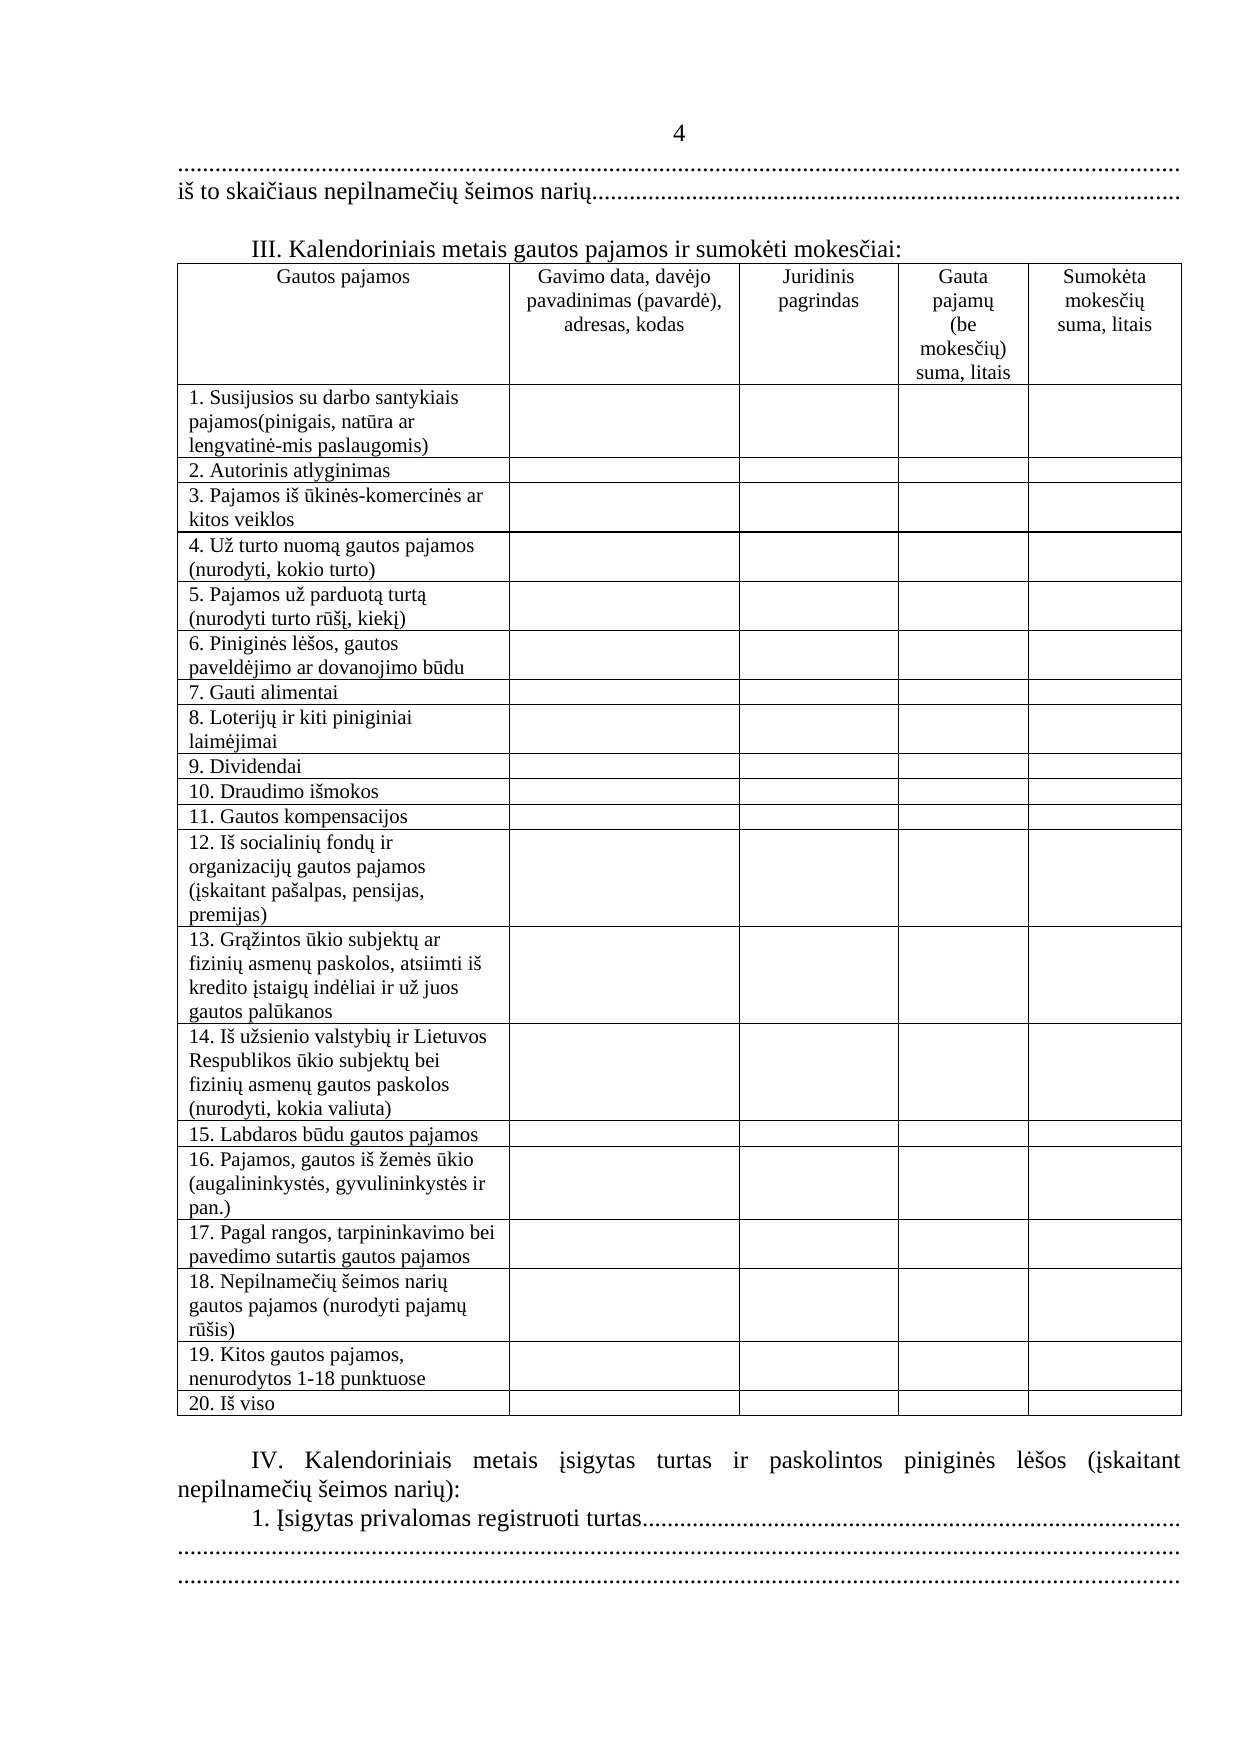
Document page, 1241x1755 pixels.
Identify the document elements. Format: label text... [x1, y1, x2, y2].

table_cell [1029, 582, 1181, 630]
table_cell [510, 805, 739, 828]
table_cell [510, 1121, 739, 1146]
table_cell [510, 1269, 739, 1341]
table_cell [510, 779, 739, 803]
table_header Gauta pajamų (be mokesčių) suma, litais [899, 264, 1028, 384]
table_cell [1029, 458, 1181, 482]
table_cell [740, 1121, 898, 1146]
table_cell [1029, 1269, 1181, 1341]
table_cell [1029, 1147, 1181, 1219]
table_cell [1029, 754, 1181, 778]
table_cell [899, 805, 1028, 828]
table_header Gautos pajamos [178, 264, 509, 384]
table_cell [740, 680, 898, 704]
table_cell 5. Pajamos už parduotą turtą (nurodyti turto rūšį, kiekį) [178, 582, 509, 630]
table_cell [1029, 1391, 1181, 1415]
table_cell [899, 483, 1028, 531]
table_cell [510, 385, 739, 457]
table_cell [899, 779, 1028, 803]
table_cell [510, 483, 739, 531]
table_cell [740, 582, 898, 630]
table_cell 11. Gautos kompensacijos [178, 805, 509, 828]
table_cell [899, 582, 1028, 630]
table_cell [740, 1269, 898, 1341]
table_cell [1029, 927, 1181, 1023]
table_cell [740, 458, 898, 482]
table_cell 14. Iš užsienio valstybių ir Lietuvos Respublikos ūkio subjektų bei fizinių asmenų gautos paskolos (nurodyti, kokia valiuta) [178, 1024, 509, 1120]
table_cell [899, 1121, 1028, 1146]
table_cell [510, 830, 739, 926]
text iš to skaičiaus nepilnamečių šeimos narių [177, 176, 1181, 205]
table_cell [510, 1220, 739, 1268]
table_cell [1029, 1121, 1181, 1146]
table_cell [1029, 830, 1181, 926]
table_cell 15. Labdaros būdu gautos pajamos [178, 1121, 509, 1146]
table_cell [1029, 533, 1181, 581]
table_cell [740, 830, 898, 926]
table_cell [740, 631, 898, 679]
text III. Kalendoriniais metais gautos pajamos ir sumokėti mokesčiai: [177, 234, 1181, 263]
table_cell [740, 1342, 898, 1390]
table_cell [899, 458, 1028, 482]
table_header Sumokėta mokesčių suma, litais [1029, 264, 1181, 384]
table_cell 10. Draudimo išmokos [178, 779, 509, 803]
table_cell [740, 1220, 898, 1268]
table_cell [740, 483, 898, 531]
table_cell 1. Susijusios su darbo santykiais pajamos(pinigais, natūra ar lengvatinė-mis paslaugomis) [178, 385, 509, 457]
table_cell [1029, 680, 1181, 704]
table_cell [899, 1342, 1028, 1390]
table_cell 20. Iš viso [178, 1391, 509, 1415]
text 1. Įsigytas privalomas registruoti turtas [177, 1503, 1181, 1531]
table_cell [510, 1147, 739, 1219]
table_cell [899, 1391, 1028, 1415]
table_cell [510, 533, 739, 581]
table_cell [740, 533, 898, 581]
table_cell [510, 1391, 739, 1415]
table_cell [899, 754, 1028, 778]
table_cell [899, 1024, 1028, 1120]
table_cell [899, 631, 1028, 679]
table_cell 4. Už turto nuomą gautos pajamos (nurodyti, kokio turto) [178, 533, 509, 581]
text IV. Kalendoriniais metais įsigytas turtas ir paskolintos piniginės lėšos (įskaitant nepilnamečių šeimos narių): [177, 1445, 1181, 1503]
table_cell [1029, 1220, 1181, 1268]
table_cell [740, 1147, 898, 1219]
table_cell [740, 1024, 898, 1120]
table_cell [510, 582, 739, 630]
table_cell [740, 754, 898, 778]
table_cell [740, 805, 898, 828]
table_cell [510, 754, 739, 778]
table_cell [740, 927, 898, 1023]
table_cell [510, 458, 739, 482]
table_cell [899, 385, 1028, 457]
table_cell [899, 533, 1028, 581]
table_cell [510, 705, 739, 753]
table_cell [1029, 1024, 1181, 1120]
table_header Juridinis pagrindas [740, 264, 898, 384]
table_cell [1029, 385, 1181, 457]
table_cell [1029, 483, 1181, 531]
table_cell [1029, 779, 1181, 803]
table_cell [899, 680, 1028, 704]
table_cell [740, 385, 898, 457]
table_cell [899, 705, 1028, 753]
table_cell 17. Pagal rangos, tarpininkavimo bei pavedimo sutartis gautos pajamos [178, 1220, 509, 1268]
table_cell [510, 631, 739, 679]
table_cell [740, 779, 898, 803]
table_cell 16. Pajamos, gautos iš žemės ūkio (augalininkystės, gyvulininkystės ir pan.) [178, 1147, 509, 1219]
table_cell [1029, 1342, 1181, 1390]
table_cell [740, 1391, 898, 1415]
table_cell 8. Loterijų ir kiti piniginiai laimėjimai [178, 705, 509, 753]
table_cell [1029, 705, 1181, 753]
table_cell 19. Kitos gautos pajamos, nenurodytos 1-18 punktuose [178, 1342, 509, 1390]
table_cell [899, 1220, 1028, 1268]
table_cell [510, 680, 739, 704]
table_cell 3. Pajamos iš ūkinės-komercinės ar kitos veiklos [178, 483, 509, 531]
table_cell 12. Iš socialinių fondų ir organizacijų gautos pajamos (įskaitant pašalpas, pensijas, premijas) [178, 830, 509, 926]
table_cell [1029, 631, 1181, 679]
table_cell 18. Nepilnamečių šeimos narių gautos pajamos (nurodyti pajamų rūšis) [178, 1269, 509, 1341]
table_cell [899, 1269, 1028, 1341]
table_cell 7. Gauti alimentai [178, 680, 509, 704]
table_cell [899, 927, 1028, 1023]
table_cell [899, 1147, 1028, 1219]
table_cell [1029, 805, 1181, 828]
table_header Gavimo data, davėjo pavadinimas (pavardė), adresas, kodas [510, 264, 739, 384]
table_cell [740, 705, 898, 753]
table_cell 13. Grąžintos ūkio subjektų ar fizinių asmenų paskolos, atsiimti iš kredito įstaigų indėliai ir už juos gautos palūkanos [178, 927, 509, 1023]
table_cell 6. Piniginės lėšos, gautos paveldėjimo ar dovanojimo būdu [178, 631, 509, 679]
table_cell 9. Dividendai [178, 754, 509, 778]
table_cell [899, 830, 1028, 926]
table_cell 2. Autorinis atlyginimas [178, 458, 509, 482]
table_cell [510, 927, 739, 1023]
table_cell [510, 1342, 739, 1390]
table_cell [510, 1024, 739, 1120]
